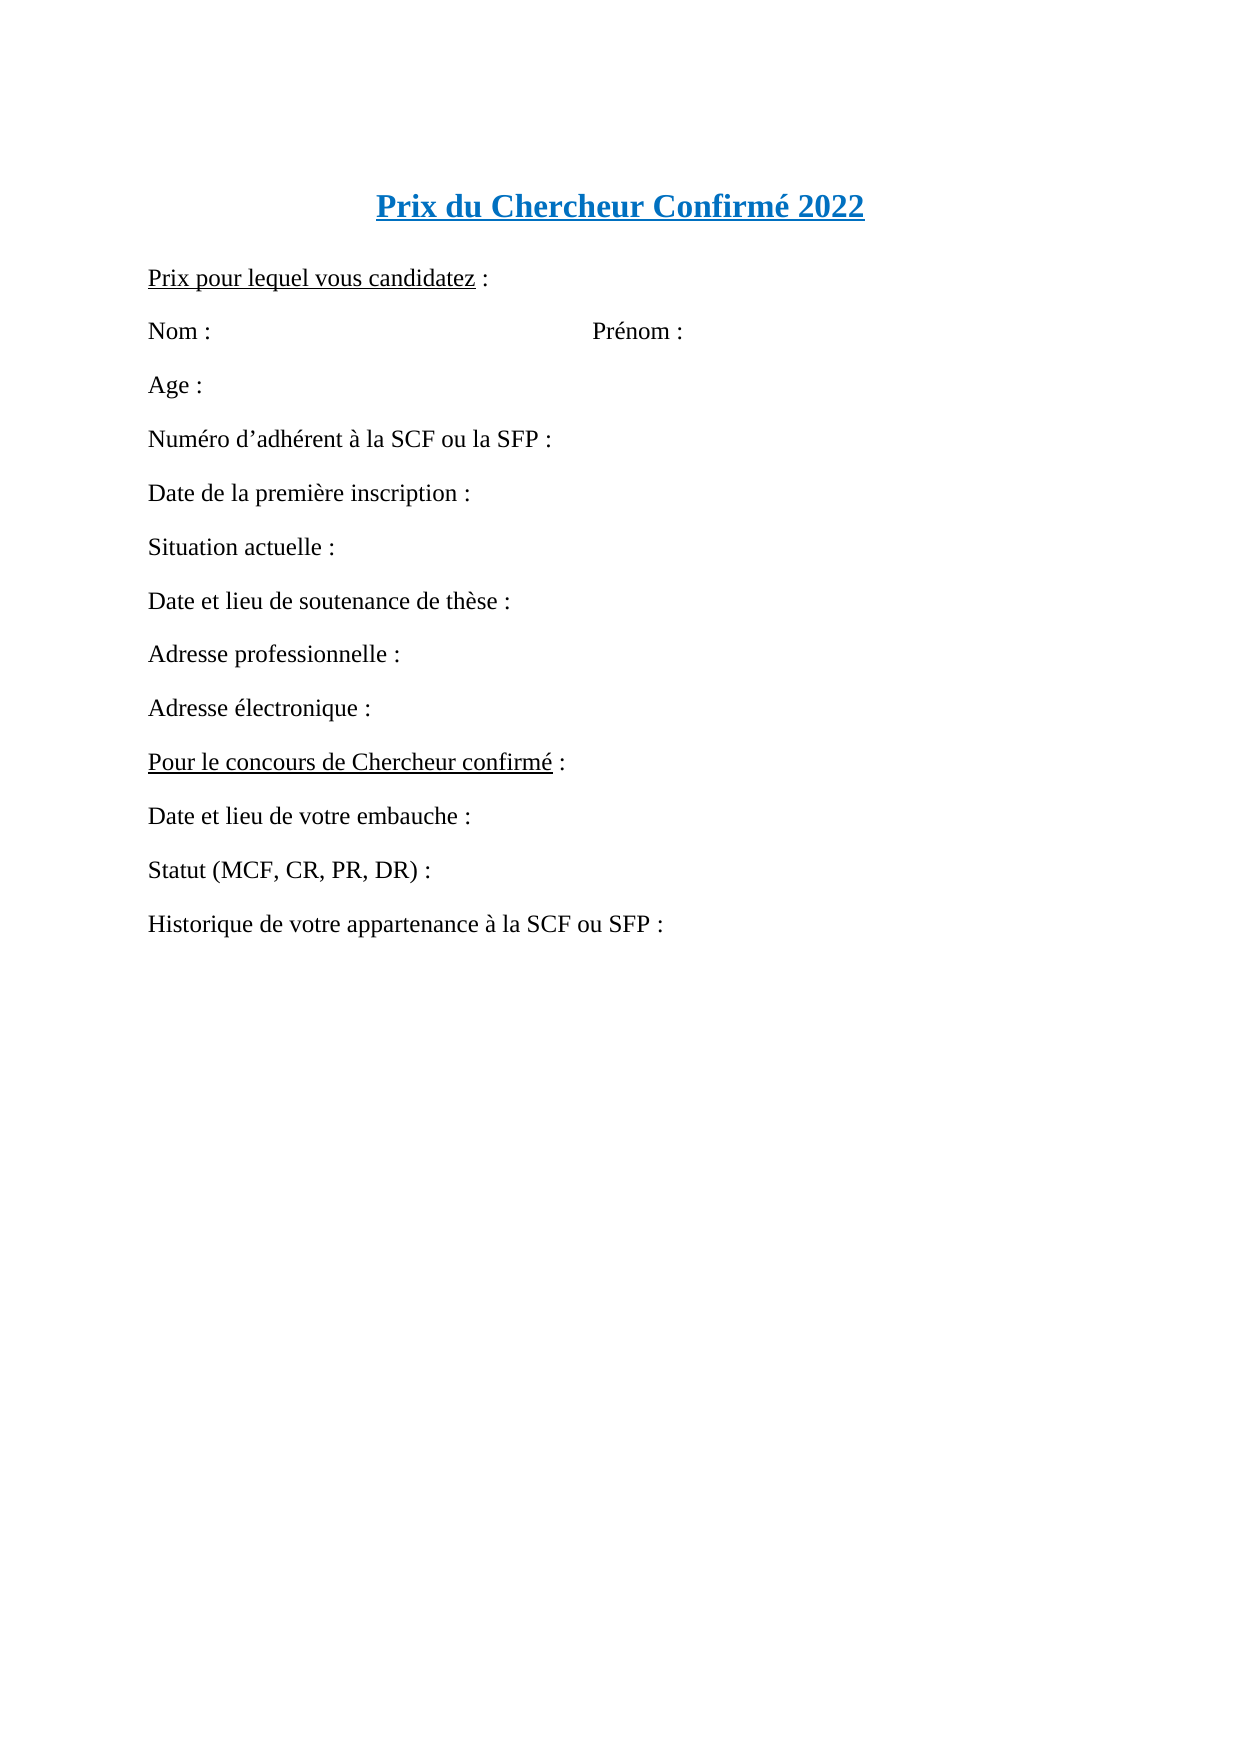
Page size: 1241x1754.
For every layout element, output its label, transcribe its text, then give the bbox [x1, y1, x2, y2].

text Prix pour lequel vous candidatez : [148, 263, 1093, 291]
text Pour le concours de Chercheur confirmé : [148, 747, 1093, 776]
text Date et lieu de soutenance de thèse : [148, 586, 1093, 614]
text Adresse électronique : [148, 693, 1093, 722]
text Situation actuelle : [148, 532, 1093, 561]
text Nom : Prénom : [148, 316, 1093, 345]
text Age : [148, 370, 1093, 399]
text Date et lieu de votre embauche : [148, 801, 1093, 830]
text Numéro d’adhérent à la SCF ou la SFP : [148, 424, 1093, 453]
text Prix du Chercheur Confirmé 2022 [148, 186, 1093, 224]
text Statut (MCF, CR, PR, DR) : [148, 855, 1093, 884]
text Historique de votre appartenance à la SCF ou SFP : [148, 909, 1093, 938]
text Adresse professionnelle : [148, 639, 1093, 668]
text Date de la première inscription : [148, 478, 1093, 507]
